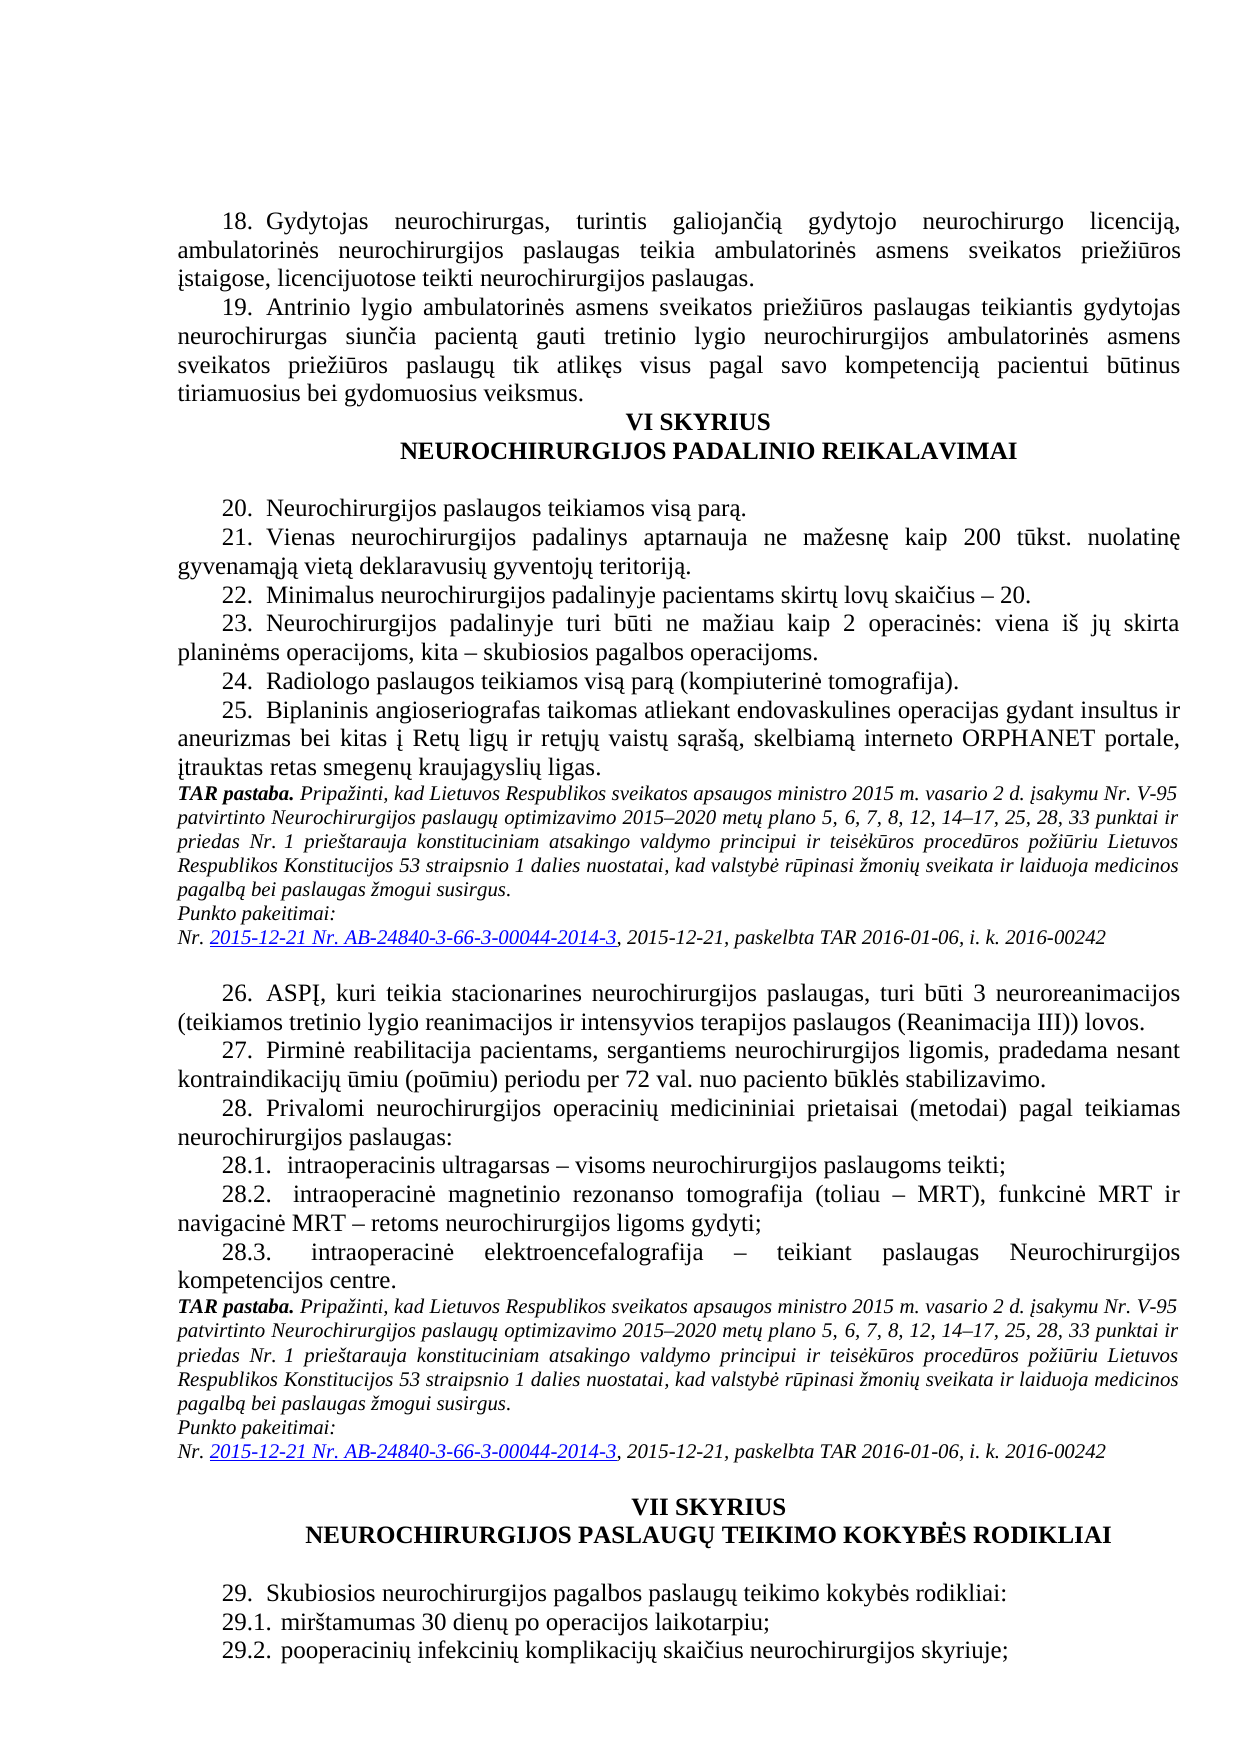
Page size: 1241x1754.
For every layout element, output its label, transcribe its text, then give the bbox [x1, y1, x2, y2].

text 28.3. intraoperacinė elektroencefalografija – teikiant paslaugas Neurochirurgijos kompetencijos centre. [177, 1237, 1181, 1294]
text 21. Vienas neurochirurgijos padalinys aptarnauja ne mažesnę kaip 200 tūkst. nuolatinę gyvenamąją vietą deklaravusių gyventojų teritoriją. [177, 522, 1181, 580]
text 22. Minimalus neurochirurgijos padalinyje pacientams skirtų lovų skaičius – 20. [177, 580, 1181, 608]
text 29.1. mirštamumas 30 dienų po operacijos laikotarpiu; [177, 1607, 1181, 1635]
text 26. ASPĮ, kuri teikia stacionarines neurochirurgijos paslaugas, turi būti 3 neuroreanimacijos (teikiamos tretinio lygio reanimacijos ir intensyvios terapijos paslaugos (Reanimacija III)) lovos. [177, 978, 1181, 1036]
text Nr. 2015-12-21 Nr. AB-24840-3-66-3-00044-2014-3, 2015-12-21, paskelbta TAR 2016-01-06, i. k. 2016-00242 [177, 925, 1181, 949]
text 29. Skubiosios neurochirurgijos pagalbos paslaugų teikimo kokybės rodikliai: [177, 1578, 1181, 1607]
text 24. Radiologo paslaugos teikiamos visą parą (kompiuterinė tomografija). [177, 666, 1181, 695]
text 20. Neurochirurgijos paslaugos teikiamos visą parą. [177, 493, 1181, 522]
text 18. Gydytojas neurochirurgas, turintis galiojančią gydytojo neurochirurgo licenciją, ambulatorinės neurochirurgijos paslaugas teikia ambulatorinės asmens sveikatos priežiūros įstaigose, licencijuotose teikti neurochirurgijos paslaugas. [177, 206, 1181, 292]
text Punkto pakeitimai: [177, 901, 1181, 925]
text 19. Antrinio lygio ambulatorinės asmens sveikatos priežiūros paslaugas teikiantis gydytojas neurochirurgas siunčia pacientą gauti tretinio lygio neurochirurgijos ambulatorinės asmens sveikatos priežiūros paslaugų tik atlikęs visus pagal savo kompetenciją pacientui būtinus tiriamuosius bei gydomuosius veiksmus. [177, 292, 1181, 407]
text TAR pastaba. Pripažinti, kad Lietuvos Respublikos sveikatos apsaugos ministro 2015 m. vasario 2 d. įsakymu Nr. V-95 patvirtinto Neurochirurgijos paslaugų optimizavimo 2015–2020 metų plano 5, 6, 7, 8, 12, 14–17, 25, 28, 33 punktai ir priedas Nr. 1 prieštarauja konstituciniam atsakingo valdymo principui ir teisėkūros procedūros požiūriu Lietuvos Respublikos Konstitucijos 53 straipsnio 1 dalies nuostatai, kad valstybė rūpinasi žmonių sveikata ir laiduoja medicinos pagalbą bei paslaugas žmogui susirgus. [177, 1294, 1181, 1415]
text 28. Privalomi neurochirurgijos operacinių medicininiai prietaisai (metodai) pagal teikiamas neurochirurgijos paslaugas: [177, 1093, 1181, 1151]
text 29.2. pooperacinių infekcinių komplikacijų skaičius neurochirurgijos skyriuje; [177, 1635, 1181, 1664]
text 28.1. intraoperacinis ultragarsas – visoms neurochirurgijos paslaugoms teikti; [177, 1151, 1181, 1179]
text 25. Biplaninis angioseriografas taikomas atliekant endovaskulines operacijas gydant insultus ir aneurizmas bei kitas į Retų ligų ir retųjų vaistų sąrašą, skelbiamą interneto ORPHANET portale, įtrauktas retas smegenų kraujagyslių ligas. [177, 695, 1181, 781]
text Punkto pakeitimai: [177, 1415, 1181, 1439]
text Nr. 2015-12-21 Nr. AB-24840-3-66-3-00044-2014-3, 2015-12-21, paskelbta TAR 2016-01-06, i. k. 2016-00242 [177, 1439, 1181, 1463]
text NEUROCHIRURGIJOS PASLAUGŲ TEIKIMO KOKYBĖS RODIKLIAI [236, 1520, 1181, 1549]
text VI SKYRIUS [215, 407, 1181, 436]
text TAR pastaba. Pripažinti, kad Lietuvos Respublikos sveikatos apsaugos ministro 2015 m. vasario 2 d. įsakymu Nr. V-95 patvirtinto Neurochirurgijos paslaugų optimizavimo 2015–2020 metų plano 5, 6, 7, 8, 12, 14–17, 25, 28, 33 punktai ir priedas Nr. 1 prieštarauja konstituciniam atsakingo valdymo principui ir teisėkūros procedūros požiūriu Lietuvos Respublikos Konstitucijos 53 straipsnio 1 dalies nuostatai, kad valstybė rūpinasi žmonių sveikata ir laiduoja medicinos pagalbą bei paslaugas žmogui susirgus. [177, 781, 1181, 901]
text VII SKYRIUS [236, 1492, 1181, 1520]
text 28.2. intraoperacinė magnetinio rezonanso tomografija (toliau – MRT), funkcinė MRT ir navigacinė MRT – retoms neurochirurgijos ligoms gydyti; [177, 1179, 1181, 1237]
text 23. Neurochirurgijos padalinyje turi būti ne mažiau kaip 2 operacinės: viena iš jų skirta planinėms operacijoms, kita – skubiosios pagalbos operacijoms. [177, 608, 1181, 666]
text 27. Pirminė reabilitacija pacientams, sergantiems neurochirurgijos ligomis, pradedama nesant kontraindikacijų ūmiu (poūmiu) periodu per 72 val. nuo paciento būklės stabilizavimo. [177, 1036, 1181, 1093]
text NEUROCHIRURGIJOS PADALINIO REIKALAVIMAI [236, 436, 1181, 465]
